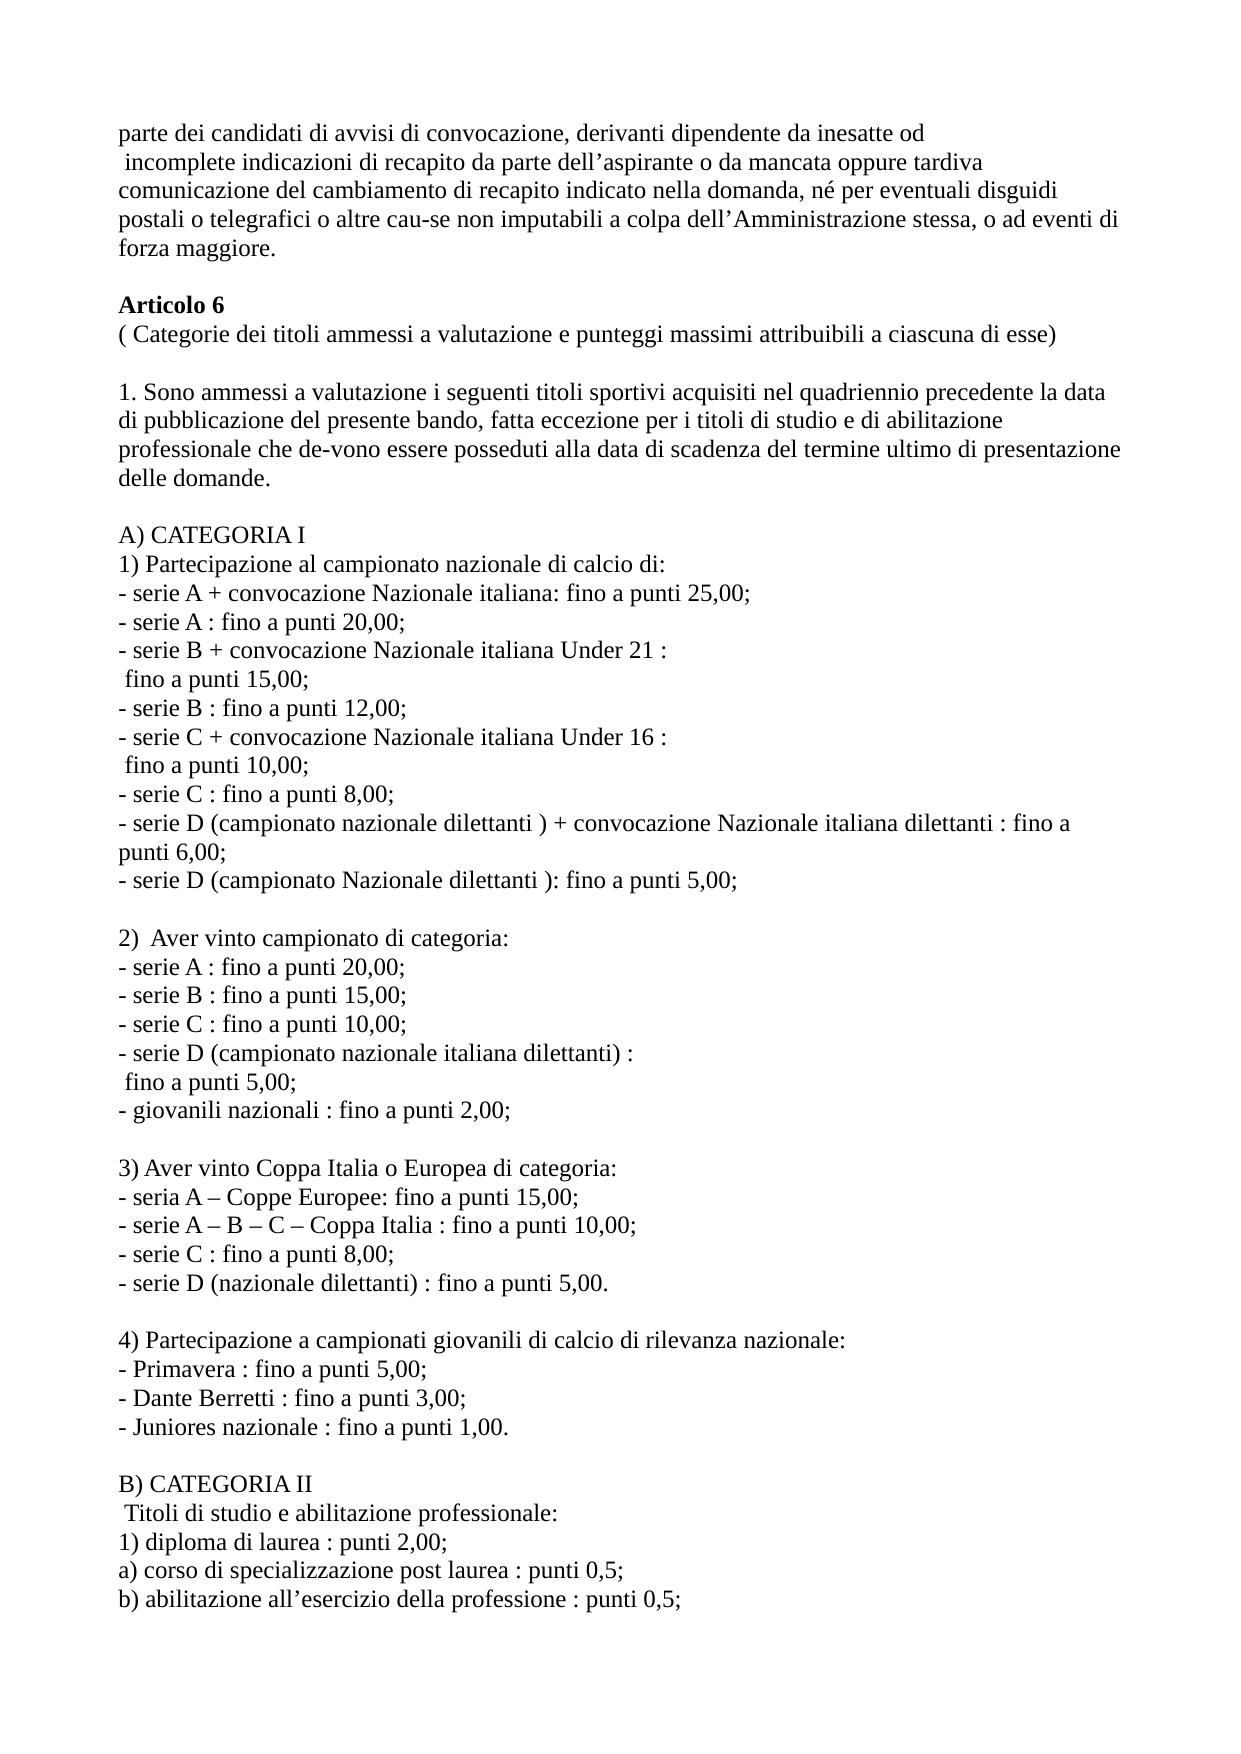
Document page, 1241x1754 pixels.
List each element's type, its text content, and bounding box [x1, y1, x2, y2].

text parte dei candidati di avvisi di convocazione, derivanti dipendente da inesatte od incomplete indicazioni di recapito da parte dell’aspirante o da mancata oppure tardiva comunicazione del cambiamento di recapito indicato nella domanda, né per eventuali disguidi postali o telegrafici o altre cau-se non imputabili a colpa dell’Amministrazione stessa, o ad eventi di forza maggiore. Articolo 6 ( Categorie dei titoli ammessi a valutazione e punteggi massimi attribuibili a ciascuna di esse) 1. Sono ammessi a valutazione i seguenti titoli sportivi acquisiti nel quadriennio precedente la data di pubblicazione del presente bando, fatta eccezione per i titoli di studio e di abilitazione professionale che de-vono essere posseduti alla data di scadenza del termine ultimo di presentazione delle domande. A) CATEGORIA I 1) Partecipazione al campionato nazionale di calcio di: - serie A + convocazione Nazionale italiana: fino a punti 25,00; - serie A : fino a punti 20,00; - serie B + convocazione Nazionale italiana Under 21 : fino a punti 15,00; - serie B : fino a punti 12,00; - serie C + convocazione Nazionale italiana Under 16 : fino a punti 10,00; - serie C : fino a punti 8,00; - serie D (campionato nazionale dilettanti ) + convocazione Nazionale italiana dilettanti : fino a punti 6,00; - serie D (campionato Nazionale dilettanti ): fino a punti 5,00; 2) Aver vinto campionato di categoria: - serie A : fino a punti 20,00; - serie B : fino a punti 15,00; - serie C : fino a punti 10,00; - serie D (campionato nazionale italiana dilettanti) : fino a punti 5,00; - giovanili nazionali : fino a punti 2,00; 3) Aver vinto Coppa Italia o Europea di categoria: - seria A – Coppe Europee: fino a punti 15,00; - serie A – B – C – Coppa Italia : fino a punti 10,00; - serie C : fino a punti 8,00; - serie D (nazionale dilettanti) : fino a punti 5,00. 4) Partecipazione a campionati giovanili di calcio di rilevanza nazionale: - Primavera : fino a punti 5,00; - Dante Berretti : fino a punti 3,00; - Juniores nazionale : fino a punti 1,00. B) CATEGORIA II Titoli di studio e abilitazione professionale: 1) diploma di laurea : punti 2,00; a) corso di specializzazione post laurea : punti 0,5; b) abilitazione all’esercizio della professione : punti 0,5; [118, 118, 1122, 1613]
